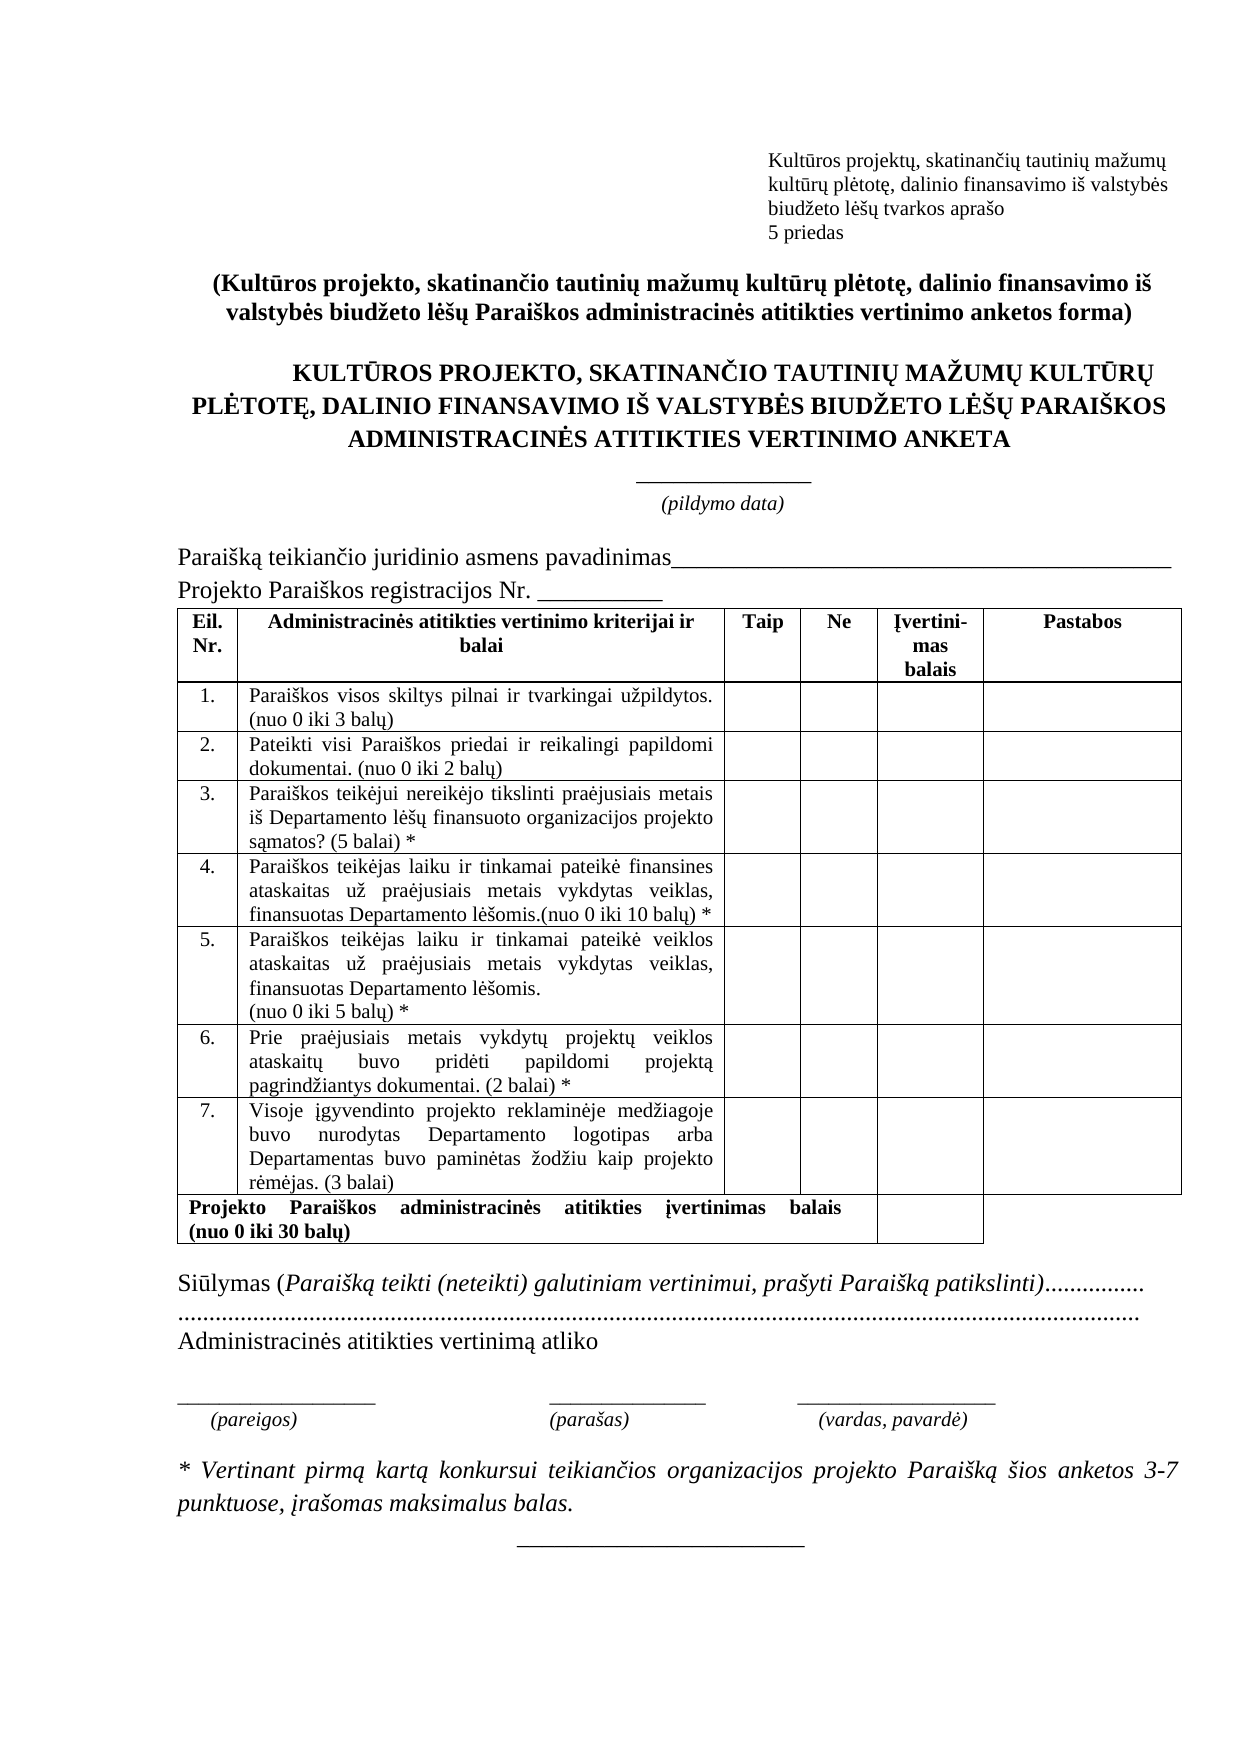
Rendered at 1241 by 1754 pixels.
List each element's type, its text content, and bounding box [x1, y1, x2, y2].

table_cell Pateikti visi Paraiškos priedai ir reikalingi papildomi dokumentai. (nuo 0 iki 2 balų) [238, 732, 724, 780]
table_cell Prie praėjusiais metais vykdytų projektų veiklos ataskaitų buvo pridėti papildomi projektą pagrindžiantys dokumentai. (2 balai) * [238, 1025, 724, 1097]
table_header Pastabos [984, 609, 1181, 681]
table_cell [725, 683, 800, 731]
table_cell [801, 1098, 877, 1194]
text Projekto Paraiškos registracijos Nr. __________ [177, 575, 1181, 604]
table_cell [801, 781, 877, 853]
table_cell [725, 1025, 800, 1097]
text Siūlymas (Paraišką teikti (neteikti) galutiniam vertinimui, prašyti Paraišką patikslinti)................ [177, 1268, 1181, 1297]
table_cell [984, 683, 1181, 731]
table_cell [984, 927, 1181, 1023]
text (pildymo data) [177, 491, 1181, 514]
table_cell Paraiškos teikėjas laiku ir tinkamai pateikė veiklos ataskaitas už praėjusiais metais vykdytas veiklas, finansuotas Departamento lėšomis. (nuo 0 iki 5 balų) * [238, 927, 724, 1023]
text ___________________ _______________ ___________________ [177, 1383, 1181, 1407]
text * Vertinant pirmą kartą konkursui teikiančios organizacijos projekto Paraišką šios anketos 3-7 punktuose, įrašomas maksimalus balas. [177, 1455, 1181, 1517]
text _______________________ [177, 1521, 1181, 1550]
table_cell 1. [178, 683, 237, 731]
table_cell 3. [178, 781, 237, 853]
text (pareigos) (parašas) (vardas, pavardė) [177, 1407, 1069, 1431]
table_cell [725, 927, 800, 1023]
table_cell [878, 1195, 983, 1243]
text (Kultūros projekto, skatinančio tautinių mažumų kultūrų plėtotę, dalinio finansavimo iš valstybės biudžeto lėšų Paraiškos administracinės atitikties vertinimo anketos forma) [177, 268, 1181, 325]
table_cell Paraiškos visos skiltys pilnai ir tvarkingai užpildytos. (nuo 0 iki 3 balų) [238, 683, 724, 731]
table_cell [984, 1195, 1181, 1243]
table_cell [725, 854, 800, 926]
table_cell 7. [178, 1098, 237, 1194]
table_cell [801, 854, 877, 926]
table_cell [801, 927, 877, 1023]
table_cell 4. [178, 854, 237, 926]
table_cell 6. [178, 1025, 237, 1097]
table_cell [984, 854, 1181, 926]
table_cell [878, 854, 983, 926]
table_cell [801, 683, 877, 731]
table_cell 2. [178, 732, 237, 780]
table_cell [878, 1025, 983, 1097]
table_header Administracinės atitikties vertinimo kriterijai ir balai [238, 609, 724, 681]
table_cell [984, 781, 1181, 853]
text 5 priedas [768, 220, 1181, 244]
text .......................................................................................................................................................... [177, 1297, 1181, 1326]
table_cell [878, 683, 983, 731]
table_cell [801, 1025, 877, 1097]
table_cell [984, 1098, 1181, 1194]
text biudžeto lėšų tvarkos aprašo [768, 196, 1181, 220]
table_header Eil. Nr. [178, 609, 237, 681]
table_cell 5. [178, 927, 237, 1023]
table_header Ne [801, 609, 877, 681]
table_header Įvertini-mas balais [878, 609, 983, 681]
table_header Taip [725, 609, 800, 681]
table_cell [984, 1025, 1181, 1097]
text Kultūros projektų, skatinančių tautinių mažumų [768, 148, 1181, 172]
table_cell [725, 781, 800, 853]
text kultūrų plėtotę, dalinio finansavimo iš valstybės [768, 172, 1181, 196]
table_cell Visoje įgyvendinto projekto reklaminėje medžiagoje buvo nurodytas Departamento logotipas arba Departamentas buvo paminėtas žodžiu kaip projekto rėmėjas. (3 balai) [238, 1098, 724, 1194]
text KULTŪROS projektO, skatinančiO tautinių mažumų kultūrų plėtotę, dalinio finansavimo iš valstybės biudžeto LĖŠŲ Paraiškos administracinės atitikties vertinimo anketa [177, 358, 1181, 453]
text Paraišką teikiančio juridinio asmens pavadinimas________________________________________ [177, 542, 1181, 571]
table_cell Paraiškos teikėjui nereikėjo tikslinti praėjusiais metais iš Departamento lėšų finansuoto organizacijos projekto sąmatos? (5 balai) * [238, 781, 724, 853]
table_cell [878, 781, 983, 853]
table_cell [878, 927, 983, 1023]
table_cell [878, 732, 983, 780]
table_cell [801, 732, 877, 780]
text Administracinės atitikties vertinimą atliko [177, 1326, 1181, 1354]
text ______________ [177, 457, 1181, 486]
table_cell [878, 1098, 983, 1194]
table_cell [725, 1098, 800, 1194]
table_cell Projekto Paraiškos administracinės atitikties įvertinimas balais (nuo 0 iki 30 balų) [178, 1195, 877, 1243]
table_cell [725, 732, 800, 780]
table_cell [984, 732, 1181, 780]
table_cell Paraiškos teikėjas laiku ir tinkamai pateikė finansines ataskaitas už praėjusiais metais vykdytas veiklas, finansuotas Departamento lėšomis.(nuo 0 iki 10 balų) * [238, 854, 724, 926]
